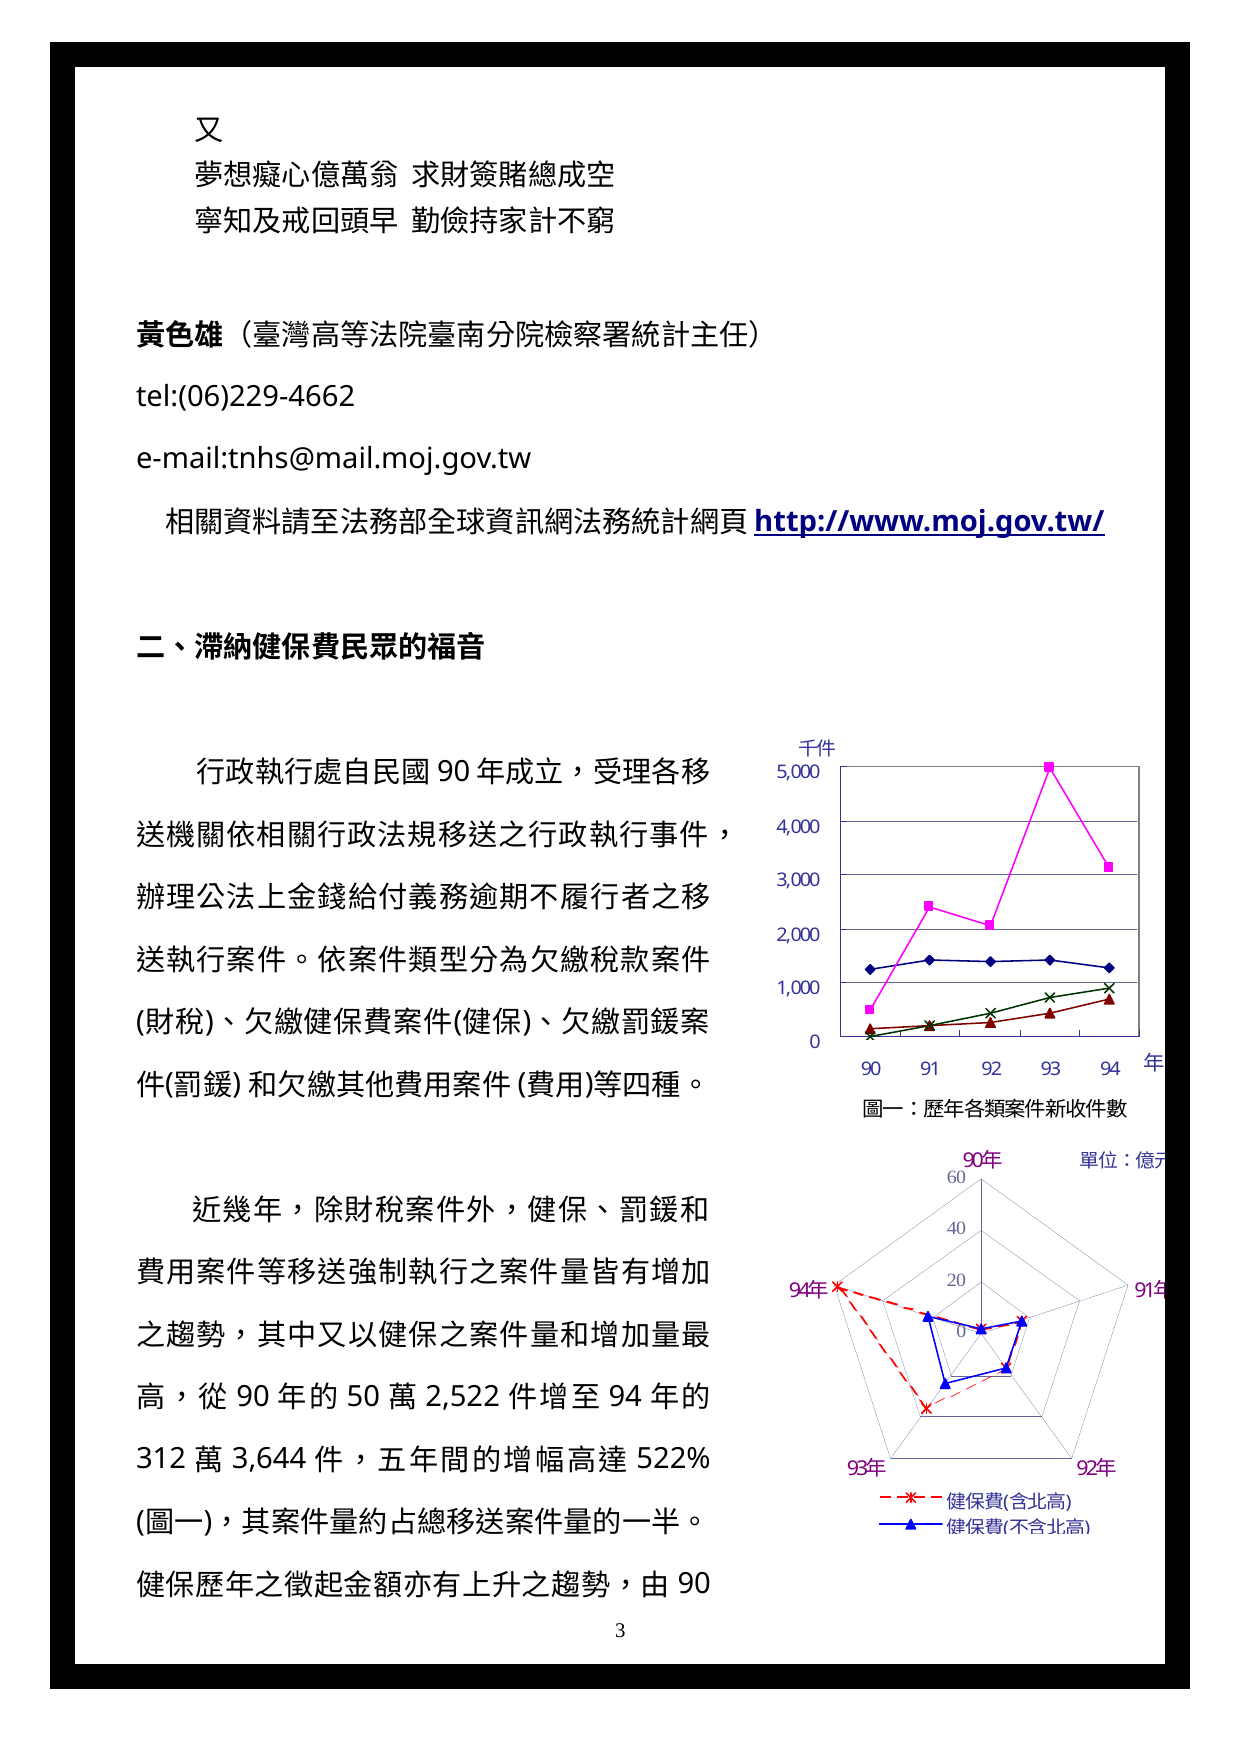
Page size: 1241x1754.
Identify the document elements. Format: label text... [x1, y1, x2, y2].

text 寧知及戒回頭早 勤儉持家計不窮 [136, 195, 1104, 241]
text 又 [136, 103, 1104, 149]
text tel:(06)229-4662 [136, 353, 1104, 416]
text 近幾年，除財稅案件外，健保、罰鍰和費用案件等移送強制執行之案件量皆有增加之趨勢，其中又以健保之案件量和增加量最高，從90年的50萬2,522件增至94年的312萬3,644件，五年間的增幅高達522%(圖一)，其案件量約占總移送案件量的一半。健保歷年之徵起金額亦有上升之趨勢，由90 [136, 1166, 711, 1603]
text 行政執行處自民國90年成立，受理各移送機關依相關行政法規移送之行政執行事件，辦理公法上金錢給付義務逾期不履行者之移送執行案件。依案件類型分為欠繳稅款案件(財稅)、欠繳健保費案件(健保)、欠繳罰鍰案件(罰鍰) 和欠繳其他費用案件 (費用)等四種。 [136, 728, 711, 1103]
text 夢想癡心億萬翁 求財簽賭總成空 [136, 149, 1104, 195]
text e-mail:tnhs@mail.moj.gov.tw [136, 416, 1104, 478]
text 相關資料請至法務部全球資訊網法務統計網頁http://www.moj.gov.tw/ [136, 478, 1104, 541]
text 黃色雄（臺灣高等法院臺南分院檢察署統計主任） [136, 291, 1104, 353]
text 二、滯納健保費民眾的福音 [136, 603, 1104, 666]
